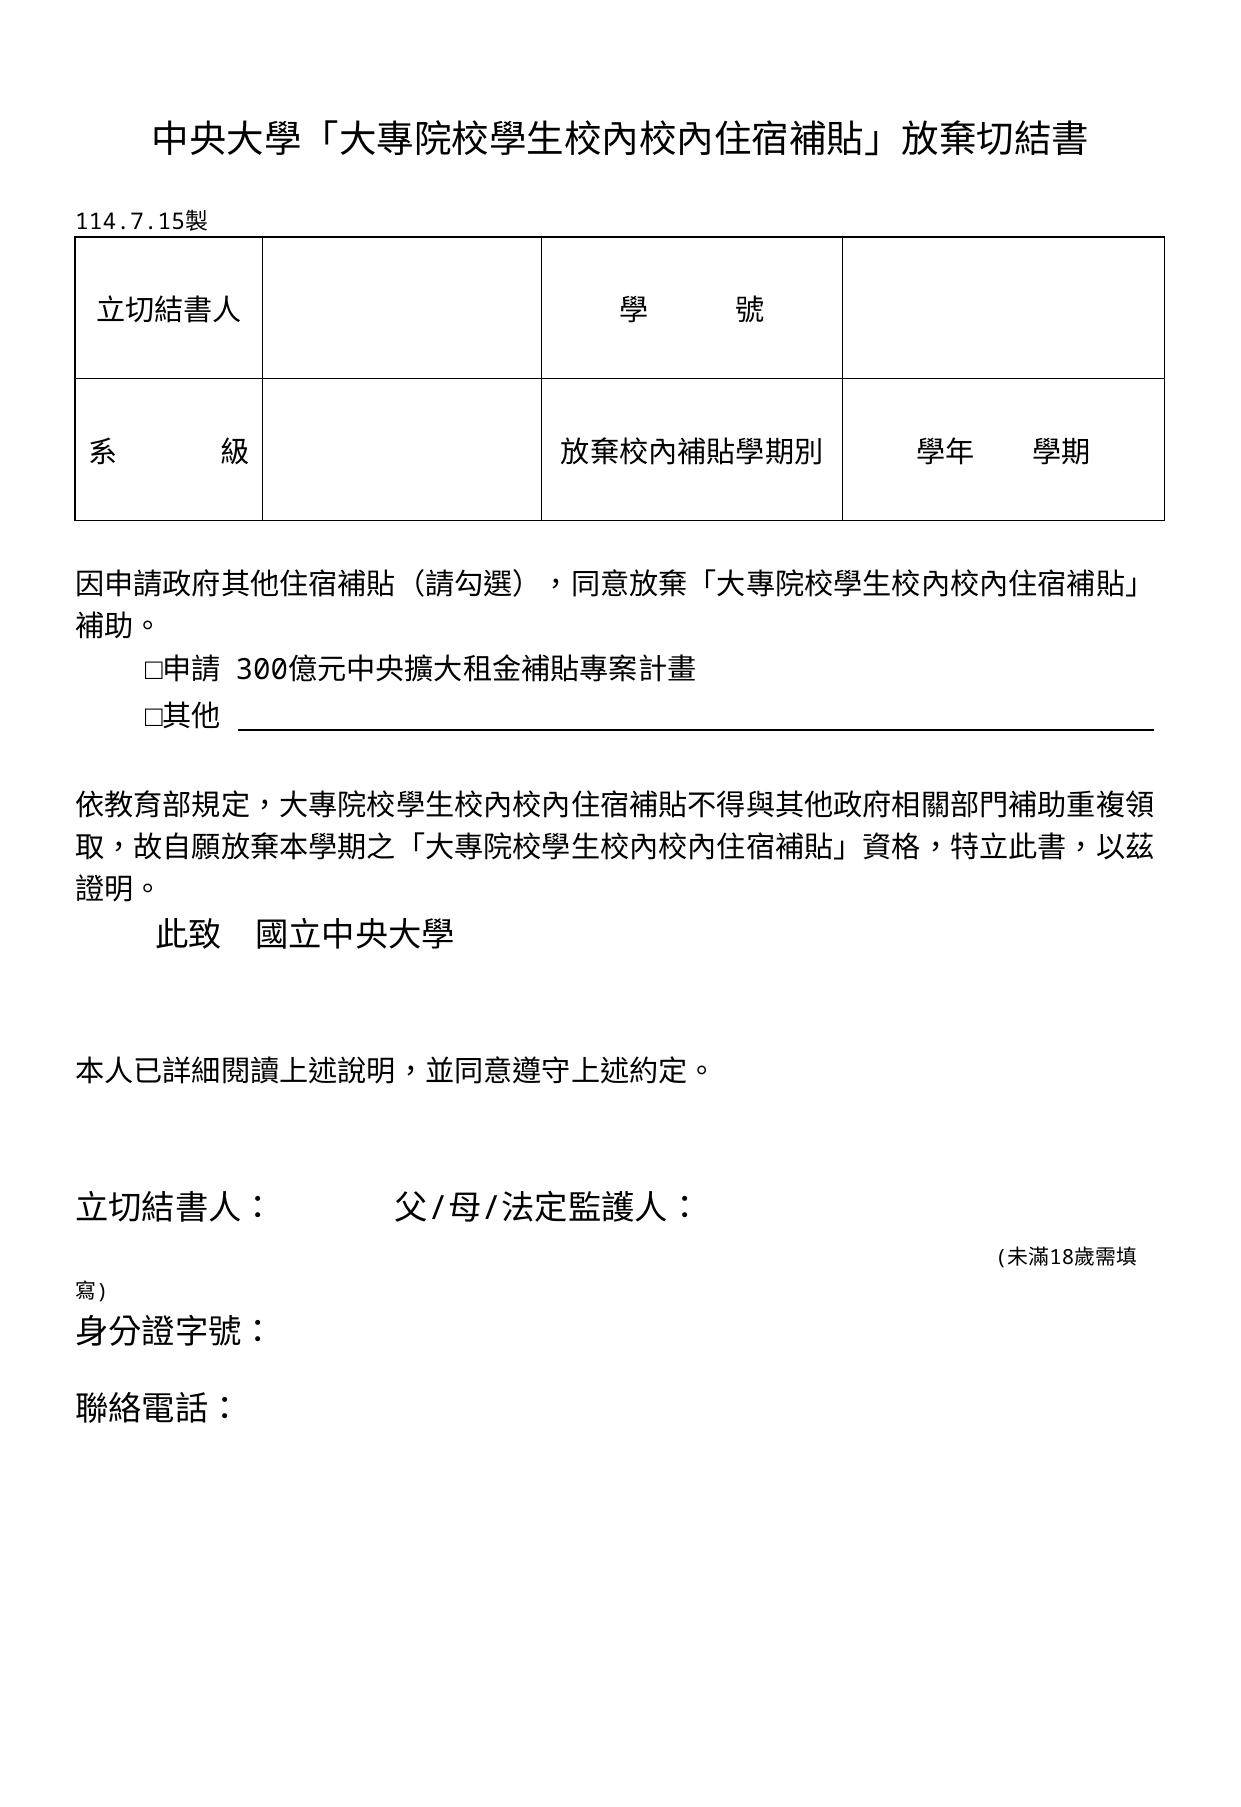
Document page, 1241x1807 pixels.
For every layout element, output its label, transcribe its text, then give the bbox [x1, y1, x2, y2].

text 114.7.15製 [75, 163, 1165, 236]
text 此致 國立中央大學 [75, 908, 1165, 957]
table_header [263, 238, 541, 378]
text 因申請政府其他住宿補貼（請勾選），同意放棄「大專院校學生校內校內住宿補貼」補助。 [75, 561, 1165, 645]
text 身分證字號： [75, 1305, 1165, 1353]
table_header 學 號 [542, 238, 842, 378]
text □申請 300億元中央擴大租金補貼專案計畫 [75, 645, 1165, 688]
table_cell 放棄校內補貼學期別 [542, 379, 842, 520]
table_header 立切結書人 [76, 238, 262, 378]
text 依教育部規定，大專院校學生校內校內住宿補貼不得與其他政府相關部門補助重複領取，故自願放棄本學期之「大專院校學生校內校內住宿補貼」資格，特立此書，以茲證明。 [75, 781, 1165, 908]
text 中央大學「大專院校學生校內校內住宿補貼」放棄切結書 [75, 109, 1165, 163]
text □其他 [75, 688, 1165, 736]
table_cell [263, 379, 541, 520]
text 聯絡電話： [75, 1381, 1165, 1429]
table_header [843, 238, 1164, 378]
table_cell 系 級 [76, 379, 262, 520]
text 本人已詳細閱讀上述說明，並同意遵守上述約定。 [75, 1047, 1165, 1090]
text (未滿18歲需填寫) [75, 1229, 1165, 1305]
table_cell 學年 學期 [843, 379, 1164, 520]
text 立切結書人： 父/母/法定監護人： [75, 1181, 1165, 1229]
